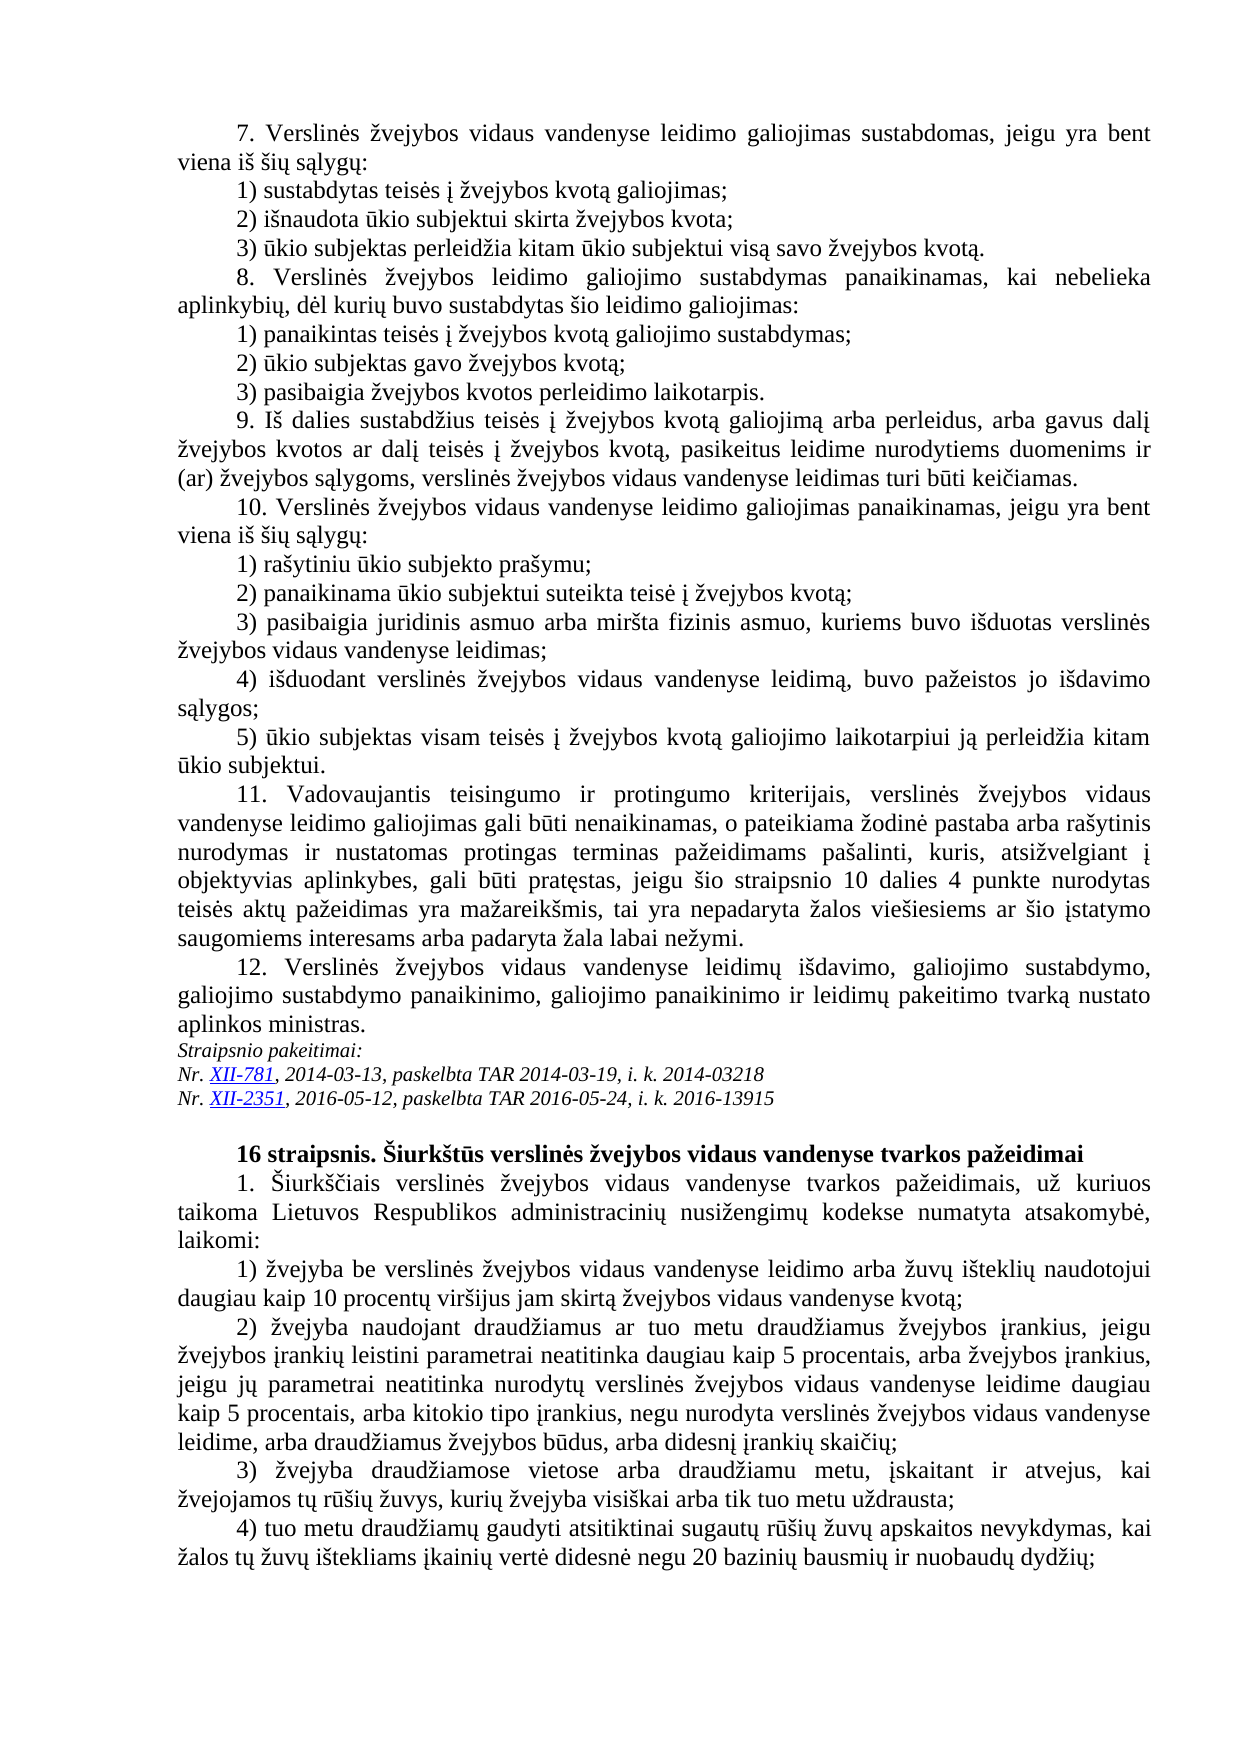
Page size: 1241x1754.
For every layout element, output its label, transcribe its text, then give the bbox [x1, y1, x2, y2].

text 10. Verslinės žvejybos vidaus vandenyse leidimo galiojimas panaikinamas, jeigu yra bent viena iš šių sąlygų: [177, 492, 1152, 549]
text 1) panaikintas teisės į žvejybos kvotą galiojimo sustabdymas; [177, 319, 1152, 348]
text Nr. XII-781, 2014-03-13, paskelbta TAR 2014-03-19, i. k. 2014-03218 [177, 1062, 1152, 1086]
text 3) žvejyba draudžiamose vietose arba draudžiamu metu, įskaitant ir atvejus, kai žvejojamos tų rūšių žuvys, kurių žvejyba visiškai arba tik tuo metu uždrausta; [177, 1455, 1152, 1513]
text 5) ūkio subjektas visam teisės į žvejybos kvotą galiojimo laikotarpiui ją perleidžia kitam ūkio subjektui. [177, 722, 1152, 779]
text Nr. XII-2351, 2016-05-12, paskelbta TAR 2016-05-24, i. k. 2016-13915 [177, 1086, 1152, 1110]
text 7. Verslinės žvejybos vidaus vandenyse leidimo galiojimas sustabdomas, jeigu yra bent viena iš šių sąlygų: [177, 118, 1152, 176]
text 8. Verslinės žvejybos leidimo galiojimo sustabdymas panaikinamas, kai nebelieka aplinkybių, dėl kurių buvo sustabdytas šio leidimo galiojimas: [177, 262, 1152, 319]
text 16 straipsnis. Šiurkštūs verslinės žvejybos vidaus vandenyse tvarkos pažeidimai [177, 1139, 1152, 1168]
text Straipsnio pakeitimai: [177, 1038, 1152, 1062]
text 9. Iš dalies sustabdžius teisės į žvejybos kvotą galiojimą arba perleidus, arba gavus dalį žvejybos kvotos ar dalį teisės į žvejybos kvotą, pasikeitus leidime nurodytiems duomenims ir (ar) žvejybos sąlygoms, verslinės žvejybos vidaus vandenyse leidimas turi būti keičiamas. [177, 406, 1152, 492]
text 2) išnaudota ūkio subjektui skirta žvejybos kvota; [177, 204, 1152, 233]
text 12. Verslinės žvejybos vidaus vandenyse leidimų išdavimo, galiojimo sustabdymo, galiojimo sustabdymo panaikinimo, galiojimo panaikinimo ir leidimų pakeitimo tvarką nustato aplinkos ministras. [177, 952, 1152, 1038]
text 1) žvejyba be verslinės žvejybos vidaus vandenyse leidimo arba žuvų išteklių naudotojui daugiau kaip 10 procentų viršijus jam skirtą žvejybos vidaus vandenyse kvotą; [177, 1254, 1152, 1312]
text 3) pasibaigia žvejybos kvotos perleidimo laikotarpis. [177, 377, 1152, 406]
text 1) rašytiniu ūkio subjekto prašymu; [177, 549, 1152, 578]
text 3) ūkio subjektas perleidžia kitam ūkio subjektui visą savo žvejybos kvotą. [177, 233, 1152, 262]
text 11. Vadovaujantis teisingumo ir protingumo kriterijais, verslinės žvejybos vidaus vandenyse leidimo galiojimas gali būti nenaikinamas, o pateikiama žodinė pastaba arba rašytinis nurodymas ir nustatomas protingas terminas pažeidimams pašalinti, kuris, atsižvelgiant į objektyvias aplinkybes, gali būti pratęstas, jeigu šio straipsnio 10 dalies 4 punkte nurodytas teisės aktų pažeidimas yra mažareikšmis, tai yra nepadaryta žalos viešiesiems ar šio įstatymo saugomiems interesams arba padaryta žala labai nežymi. [177, 779, 1152, 952]
text 2) ūkio subjektas gavo žvejybos kvotą; [177, 348, 1152, 377]
text 4) tuo metu draudžiamų gaudyti atsitiktinai sugautų rūšių žuvų apskaitos nevykdymas, kai žalos tų žuvų ištekliams įkainių vertė didesnė negu 20 bazinių bausmių ir nuobaudų dydžių; [177, 1513, 1152, 1570]
text 3) pasibaigia juridinis asmuo arba miršta fizinis asmuo, kuriems buvo išduotas verslinės žvejybos vidaus vandenyse leidimas; [177, 607, 1152, 664]
text 2) panaikinama ūkio subjektui suteikta teisė į žvejybos kvotą; [177, 578, 1152, 607]
text 1) sustabdytas teisės į žvejybos kvotą galiojimas; [177, 176, 1152, 204]
text 4) išduodant verslinės žvejybos vidaus vandenyse leidimą, buvo pažeistos jo išdavimo sąlygos; [177, 664, 1152, 722]
text 1. Šiurkščiais verslinės žvejybos vidaus vandenyse tvarkos pažeidimais, už kuriuos taikoma Lietuvos Respublikos administracinių nusižengimų kodekse numatyta atsakomybė, laikomi: [177, 1168, 1152, 1254]
text 2) žvejyba naudojant draudžiamus ar tuo metu draudžiamus žvejybos įrankius, jeigu žvejybos įrankių leistini parametrai neatitinka daugiau kaip 5 procentais, arba žvejybos įrankius, jeigu jų parametrai neatitinka nurodytų verslinės žvejybos vidaus vandenyse leidime daugiau kaip 5 procentais, arba kitokio tipo įrankius, negu nurodyta verslinės žvejybos vidaus vandenyse leidime, arba draudžiamus žvejybos būdus, arba didesnį įrankių skaičių; [177, 1312, 1152, 1455]
